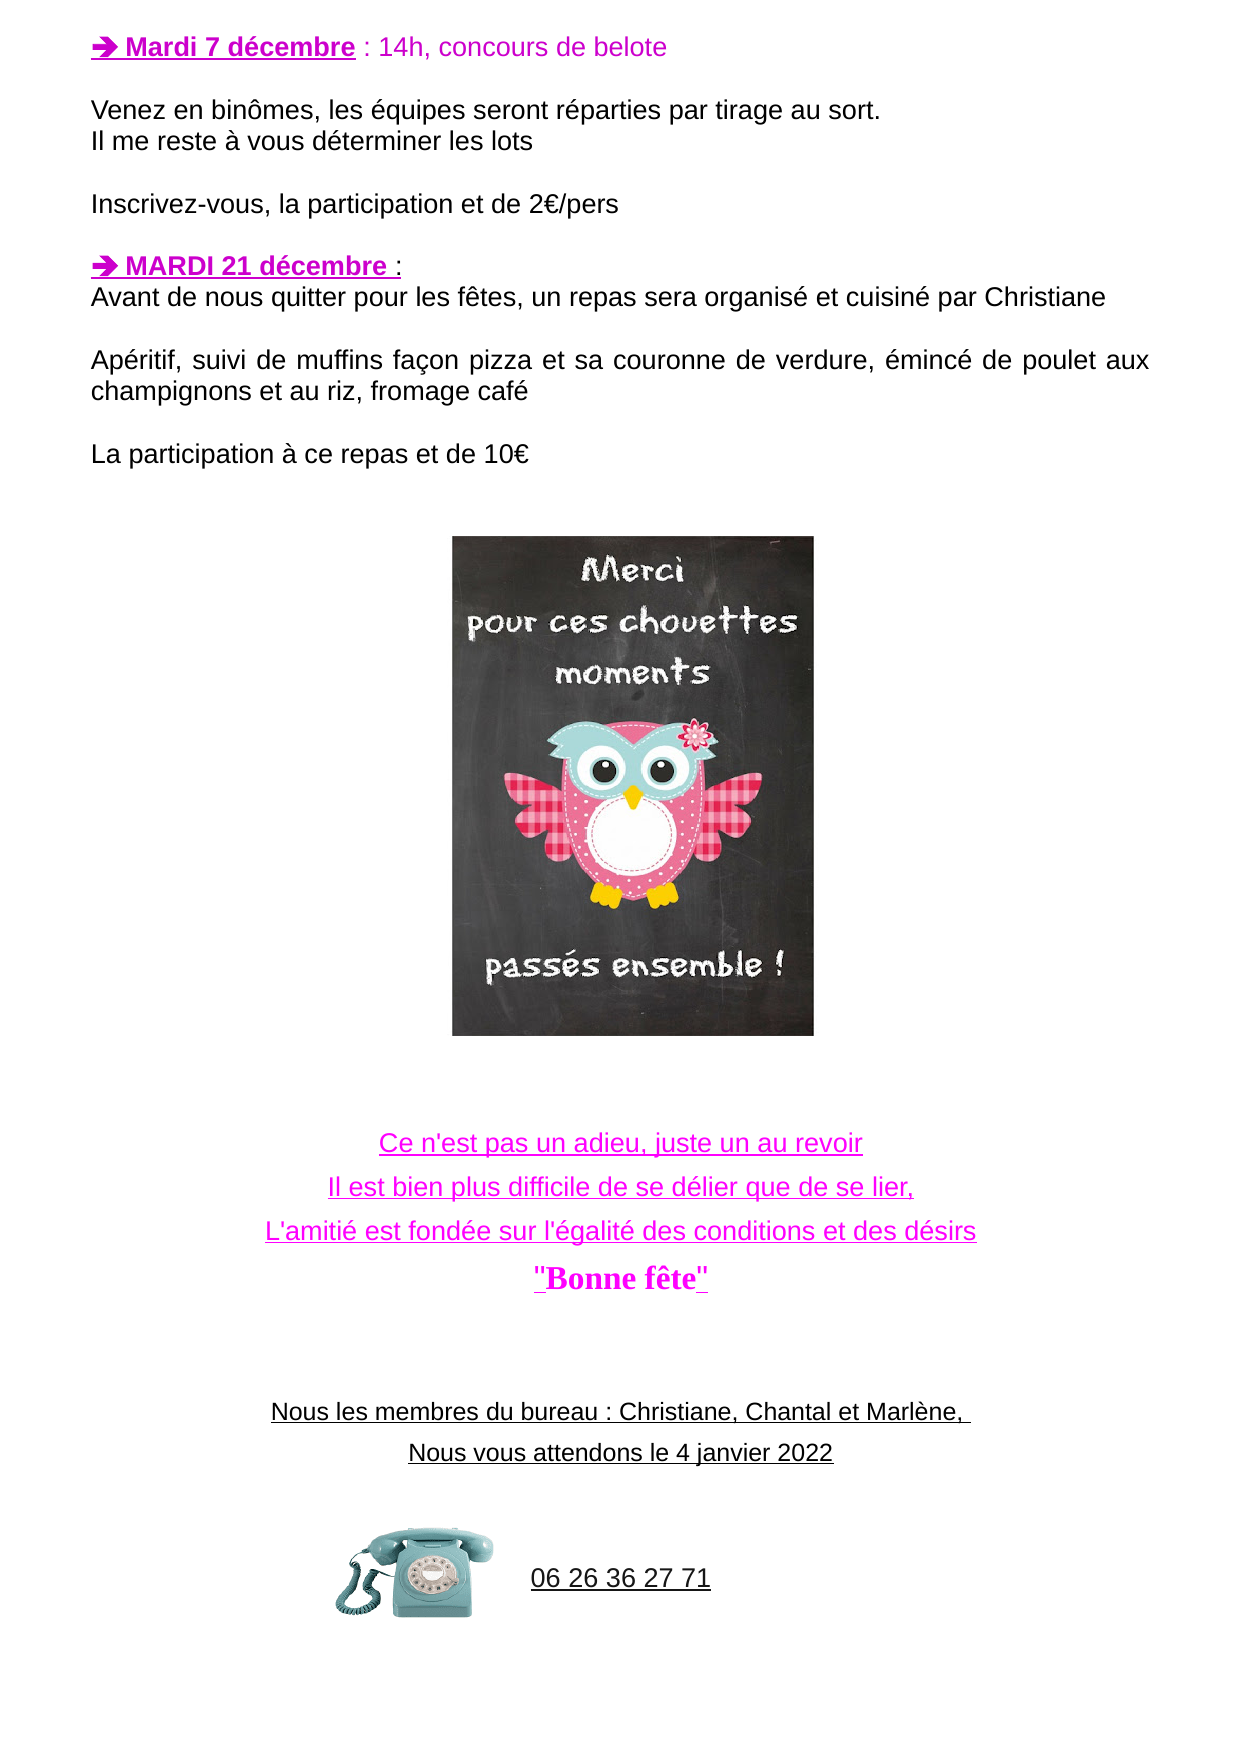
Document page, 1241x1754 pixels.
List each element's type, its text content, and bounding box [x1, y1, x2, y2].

text Il me reste à vous déterminer les lots [91, 125, 1151, 156]
text Ce n'est pas un adieu, juste un au revoir [91, 1127, 1151, 1158]
text  MARDI 21 décembre : [91, 250, 1151, 281]
text "Bonne fête" [91, 1258, 1151, 1297]
text Nous vous attendons le 4 janvier 2022 [91, 1438, 1151, 1467]
text Inscrivez-vous, la participation et de 2€/pers [91, 188, 1151, 219]
text [91, 1562, 353, 1593]
text La participation à ce repas et de 10€ [91, 438, 1151, 469]
text L'amitié est fondée sur l'égalité des conditions et des désirs [91, 1214, 1151, 1246]
text Venez en binômes, les équipes seront réparties par tirage au sort. [91, 94, 1151, 125]
text Nous les membres du bureau : Christiane, Chantal et Marlène, [91, 1397, 1151, 1426]
text Il est bien plus difficile de se délier que de se lier, [91, 1171, 1151, 1202]
text [354, 1562, 396, 1593]
text Apéritif, suivi de muffins façon pizza et sa couronne de verdure, émincé de poulet aux champignons et au riz, fromage café [91, 344, 1151, 406]
text Avant de nous quitter pour les fêtes, un repas sera organisé et cuisiné par Christiane [91, 281, 1151, 313]
text  Mardi 7 décembre : 14h, concours de belote [91, 31, 1151, 63]
text 06 26 36 27 71 [470, 1562, 1151, 1593]
